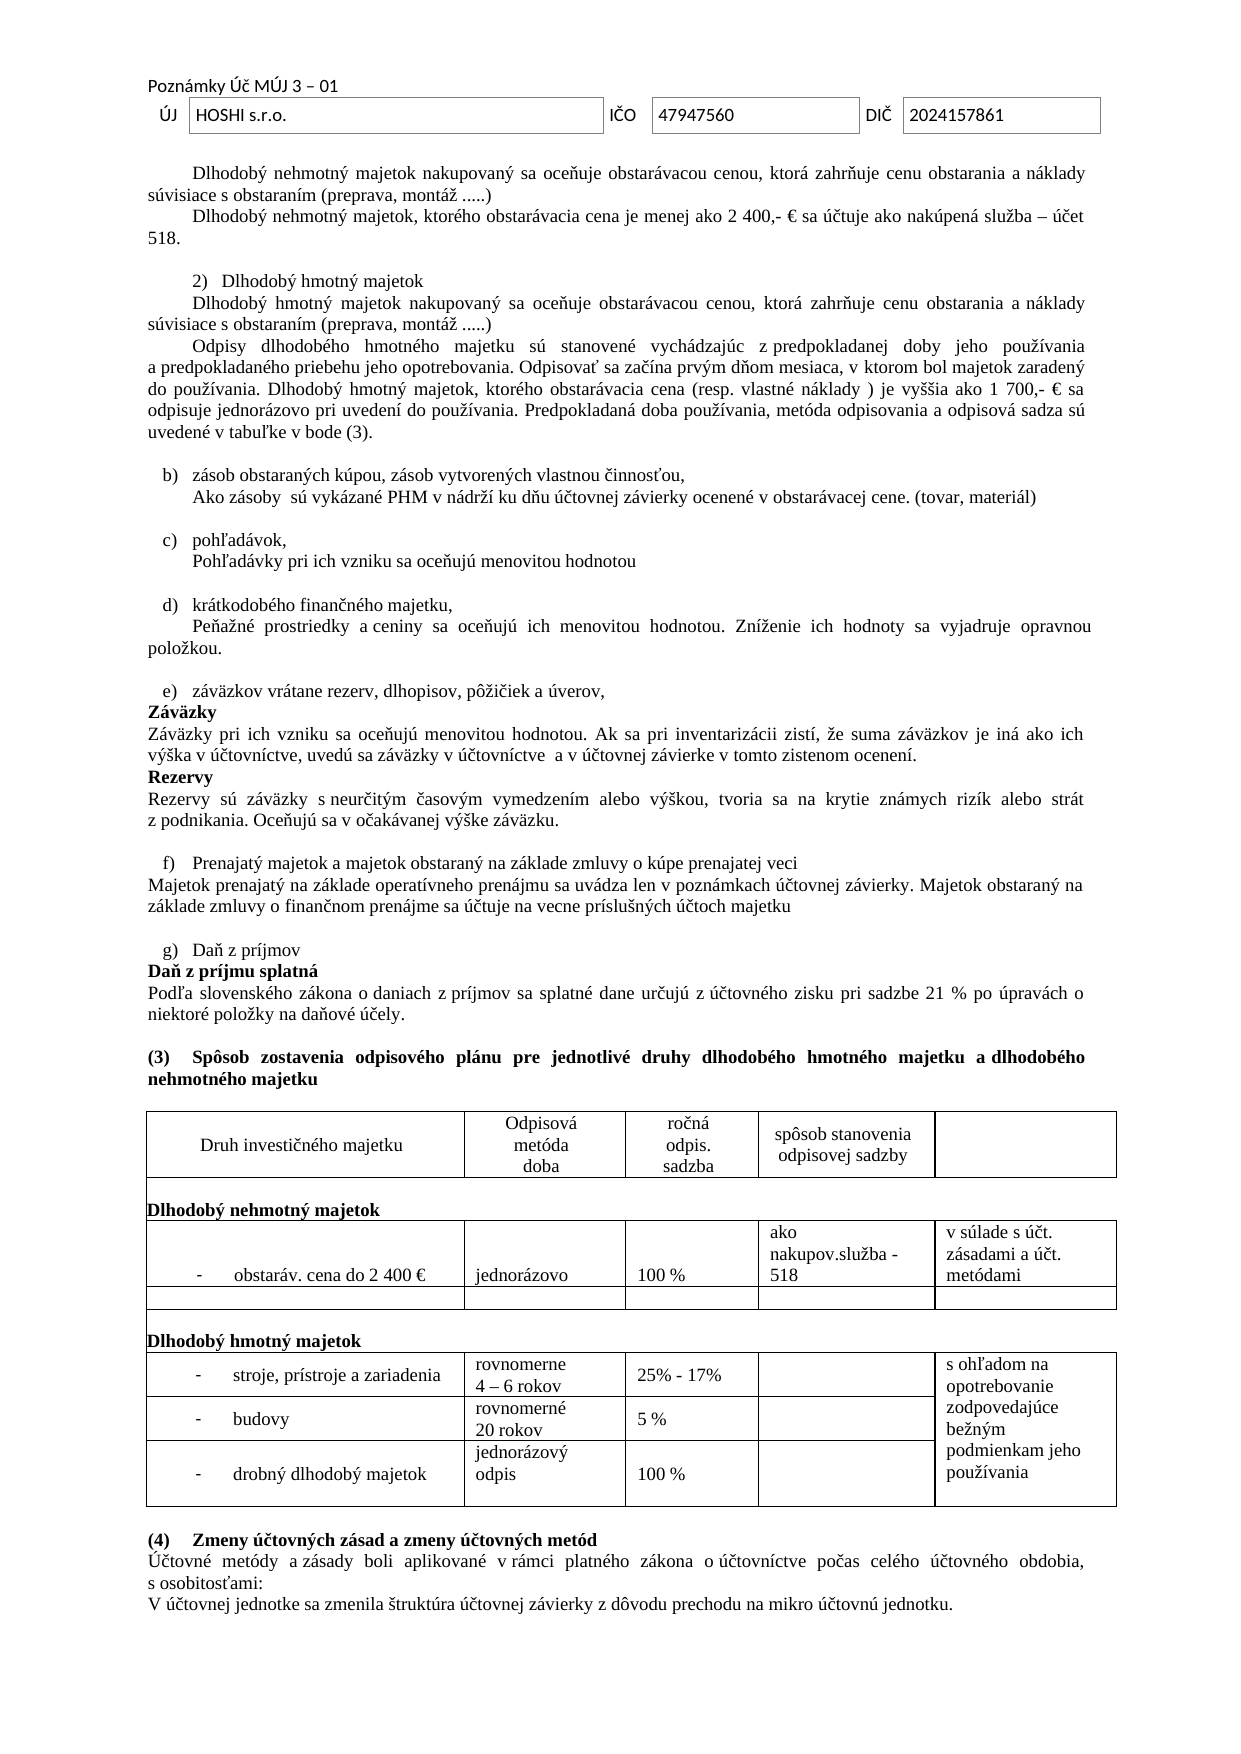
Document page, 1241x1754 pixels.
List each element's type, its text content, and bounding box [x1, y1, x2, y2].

text Podľa slovenského zákona o daniach z príjmov sa splatné dane určujú z účtovného zisku pri sadzbe 21 % po úpravách o niektoré položky na daňové účely. [148, 982, 1085, 1025]
table_cell [759, 1441, 934, 1506]
table_cell jednorázovo [465, 1221, 625, 1286]
table_cell s ohľadom na opotrebovanie zodpovedajúce bežným podmienkam jeho používania [936, 1353, 1116, 1506]
table_cell budovy [147, 1397, 464, 1440]
text (4) Zmeny účtovných zásad a zmeny účtovných metód [148, 1528, 1085, 1550]
text g) Daň z príjmov [148, 938, 1085, 960]
table_cell ako nakupov.služba - 518 [759, 1221, 934, 1286]
table_cell stroje, prístroje a zariadenia [147, 1353, 464, 1396]
table_cell [626, 1287, 758, 1308]
table_cell rovnomerne 4 – 6 rokov [465, 1353, 625, 1396]
table_cell [759, 1353, 934, 1396]
text (3) Spôsob zostavenia odpisového plánu pre jednotlivé druhy dlhodobého hmotného majetku a dlhodobého nehmotného majetku [148, 1046, 1085, 1089]
table_cell [759, 1397, 934, 1440]
table_cell [465, 1287, 625, 1308]
text Účtovné metódy a zásady boli aplikované v rámci platného zákona o účtovníctve počas celého účtovného obdobia, s osobitosťami: [148, 1550, 1085, 1593]
text Záväzky [148, 701, 1085, 723]
text f) Prenajatý majetok a majetok obstaraný na základe zmluvy o kúpe prenajatej veci [148, 852, 1085, 874]
table_cell obstaráv. cena do 2 400 € [147, 1221, 464, 1286]
text d) krátkodobého finančného majetku, [148, 593, 1085, 615]
table_cell Dlhodobý hmotný majetok [147, 1310, 1043, 1352]
table_header [936, 1112, 1116, 1177]
table_header Odpisová metóda doba [465, 1112, 625, 1177]
table_header ročná odpis. sadzba [626, 1112, 758, 1177]
table_cell Dlhodobý nehmotný majetok [147, 1178, 1043, 1220]
text Majetok prenajatý na základe operatívneho prenájmu sa uvádza len v poznámkach účtovnej závierky. Majetok obstaraný na základe zmluvy o finančnom prenájme sa účtuje na vecne príslušných účtoch majetku [148, 874, 1085, 917]
table_cell 25% - 17% [626, 1353, 758, 1396]
table_cell [1043, 1310, 1111, 1352]
text Dlhodobý nehmotný majetok nakupovaný sa oceňuje obstarávacou cenou, ktorá zahrňuje cenu obstarania a náklady súvisiace s obstaraním (preprava, montáž .....) [148, 162, 1085, 205]
text Odpisy dlhodobého hmotného majetku sú stanovené vychádzajúc z predpokladanej doby jeho používania a predpokladaného priebehu jeho opotrebovania. Odpisovať sa začína prvým dňom mesiaca, v ktorom bol majetok zaradený do používania. Dlhodobý hmotný majetok, ktorého obstarávacia cena (resp. vlastné náklady ) je vyššia ako 1 700,- € sa odpisuje jednorázovo pri uvedení do používania. Predpokladaná doba používania, metóda odpisovania a odpisová sadza sú uvedené v tabuľke v bode (3). [148, 335, 1085, 442]
text Dlhodobý hmotný majetok nakupovaný sa oceňuje obstarávacou cenou, ktorá zahrňuje cenu obstarania a náklady súvisiace s obstaraním (preprava, montáž .....) [148, 292, 1085, 335]
table_cell drobný dlhodobý majetok [147, 1441, 464, 1506]
table_cell [1111, 1178, 1116, 1220]
text Ako zásoby sú vykázané PHM v nádrží ku dňu účtovnej závierky ocenené v obstarávacej cene. (tovar, materiál) [148, 486, 1085, 507]
text 2) Dlhodobý hmotný majetok [148, 270, 1093, 292]
text c) pohľadávok, [148, 529, 1085, 550]
table_header spôsob stanovenia odpisovej sadzby [759, 1112, 934, 1177]
text Daň z príjmu splatná [148, 960, 1085, 982]
table_header Druh investičného majetku [147, 1112, 464, 1177]
text Záväzky pri ich vzniku sa oceňujú menovitou hodnotou. Ak sa pri inventarizácii zistí, že suma záväzkov je iná ako ich výška v účtovníctve, uvedú sa záväzky v účtovníctve a v účtovnej závierke v tomto zistenom ocenení. [148, 723, 1085, 766]
text Rezervy [148, 766, 1085, 787]
table_cell v súlade s účt. zásadami a účt. metódami [936, 1221, 1116, 1286]
table_cell [759, 1287, 934, 1308]
table_cell [1043, 1178, 1111, 1220]
text V účtovnej jednotke sa zmenila štruktúra účtovnej závierky z dôvodu prechodu na mikro účtovnú jednotku. [148, 1593, 1085, 1615]
table_cell [936, 1287, 1116, 1308]
table_cell 5 % [626, 1397, 758, 1440]
table_cell [147, 1287, 464, 1308]
table_cell 100 % [626, 1441, 758, 1506]
text Rezervy sú záväzky s neurčitým časovým vymedzením alebo výškou, tvoria sa na krytie známych rizík alebo strát z podnikania. Oceňujú sa v očakávanej výške záväzku. [148, 787, 1085, 831]
text b) zásob obstaraných kúpou, zásob vytvorených vlastnou činnosťou, [148, 464, 1085, 486]
table_cell jednorázový odpis [465, 1441, 625, 1506]
table_cell rovnomerné 20 rokov [465, 1397, 625, 1440]
text Dlhodobý nehmotný majetok, ktorého obstarávacia cena je menej ako 2 400,- € sa účtuje ako nakúpená služba – účet 518. [148, 205, 1085, 248]
table_cell [1111, 1310, 1116, 1352]
text Pohľadávky pri ich vzniku sa oceňujú menovitou hodnotou [148, 550, 1085, 572]
text e) záväzkov vrátane rezerv, dlhopisov, pôžičiek a úverov, [148, 680, 1085, 701]
table_cell 100 % [626, 1221, 758, 1286]
text Peňažné prostriedky a ceniny sa oceňujú ich menovitou hodnotou. Zníženie ich hodnoty sa vyjadruje opravnou položkou. [148, 615, 1093, 658]
